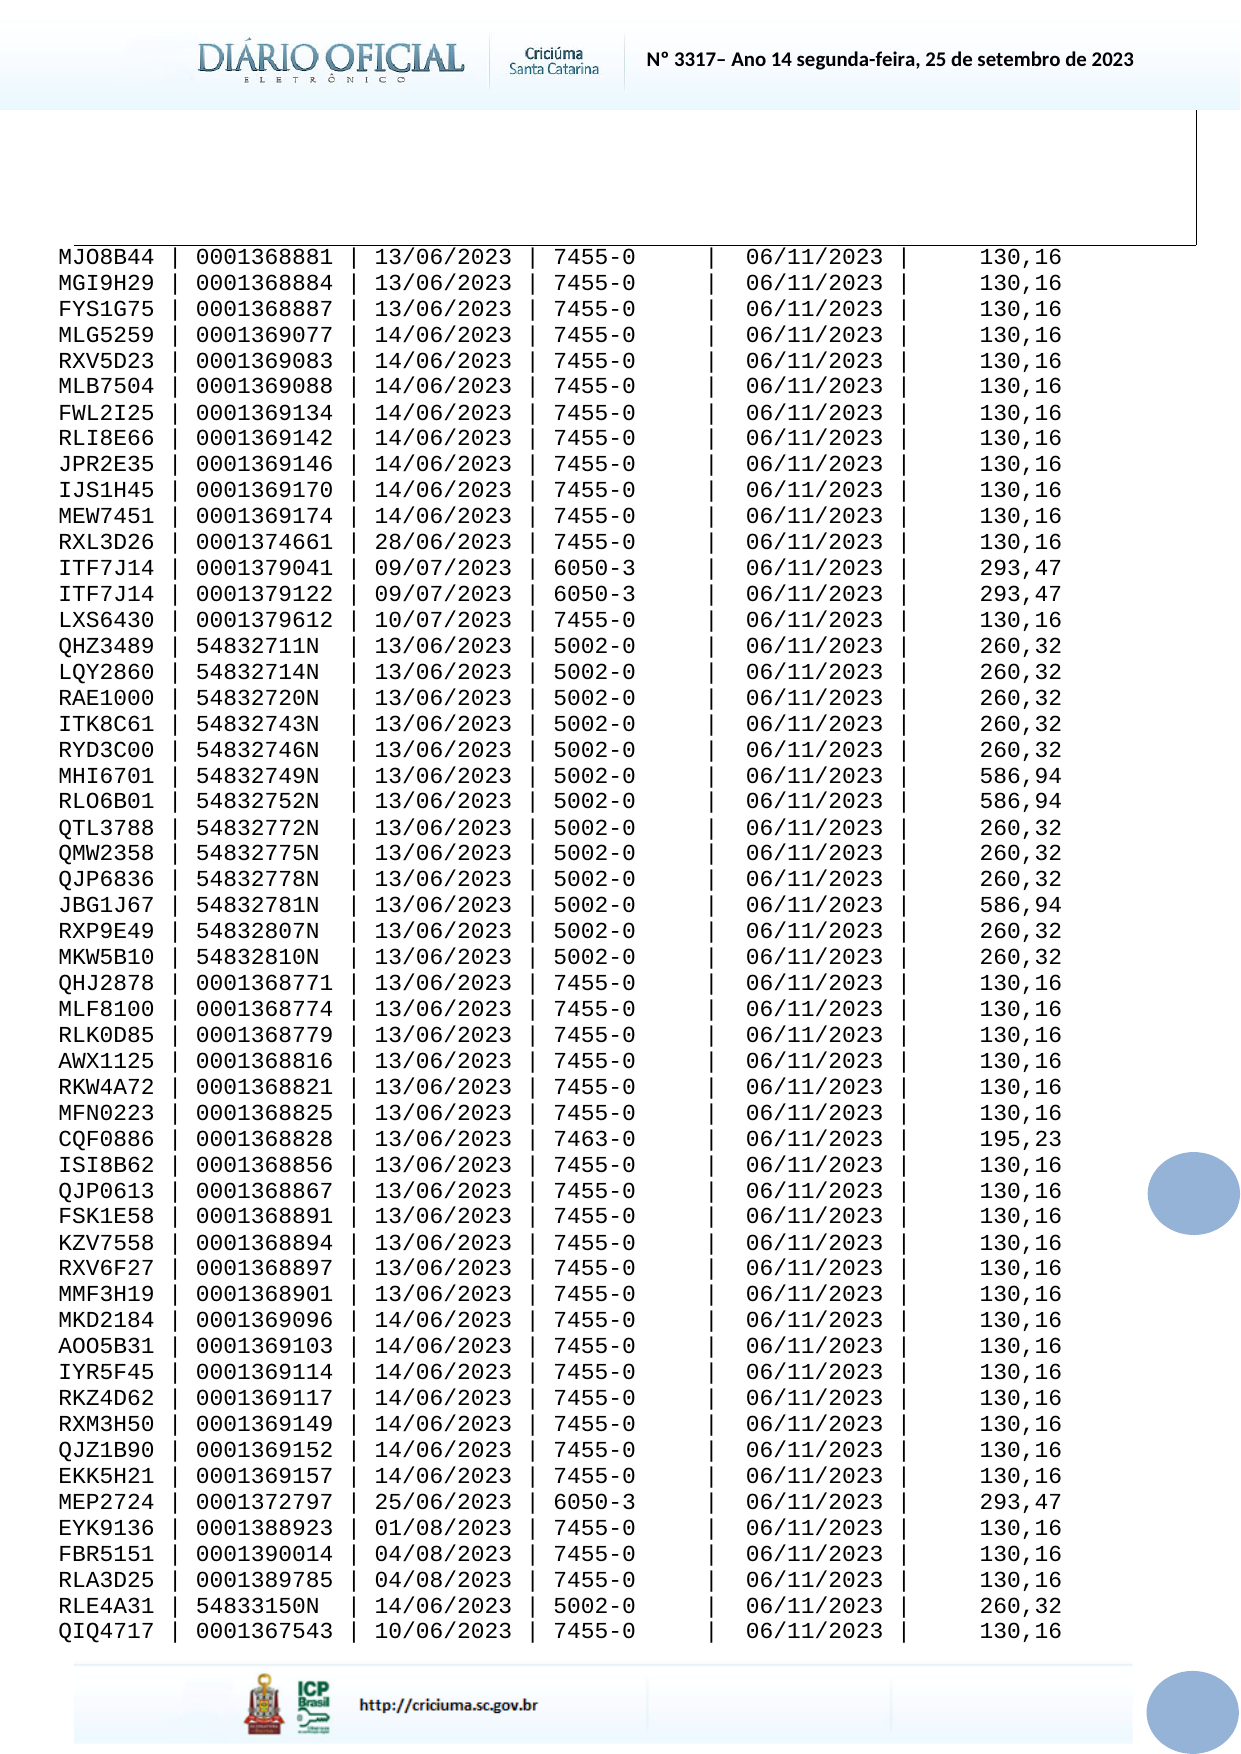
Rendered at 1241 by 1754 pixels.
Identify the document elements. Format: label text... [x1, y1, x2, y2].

text RAE1000 | 54832720N | 13/06/2023 | 5002-0 | 06/11/2023 | 260,32 [44, 686, 1196, 712]
text QMW2358 | 54832775N | 13/06/2023 | 5002-0 | 06/11/2023 | 260,32 [44, 842, 1196, 868]
text ITK8C61 | 54832743N | 13/06/2023 | 5002-0 | 06/11/2023 | 260,32 [44, 712, 1196, 738]
text CQF0886 | 0001368828 | 13/06/2023 | 7463-0 | 06/11/2023 | 195,23 [44, 1127, 1196, 1153]
text MJO8B44 | 0001368881 | 13/06/2023 | 7455-0 | 06/11/2023 | 130,16 [44, 245, 1196, 271]
text RYD3C00 | 54832746N | 13/06/2023 | 5002-0 | 06/11/2023 | 260,32 [44, 738, 1196, 764]
text ITF7J14 | 0001379122 | 09/07/2023 | 6050-3 | 06/11/2023 | 293,47 [44, 582, 1196, 608]
text QJP6836 | 54832778N | 13/06/2023 | 5002-0 | 06/11/2023 | 260,32 [44, 868, 1196, 894]
text RLK0D85 | 0001368779 | 13/06/2023 | 7455-0 | 06/11/2023 | 130,16 [44, 1023, 1196, 1049]
text RLE4A31 | 54833150N | 14/06/2023 | 5002-0 | 06/11/2023 | 260,32 [44, 1594, 1196, 1620]
text AWX1125 | 0001368816 | 13/06/2023 | 7455-0 | 06/11/2023 | 130,16 [44, 1049, 1196, 1075]
text RXV6F27 | 0001368897 | 13/06/2023 | 7455-0 | 06/11/2023 | 130,16 [44, 1257, 1196, 1283]
text FYS1G75 | 0001368887 | 13/06/2023 | 7455-0 | 06/11/2023 | 130,16 [44, 297, 1196, 323]
text MEW7451 | 0001369174 | 14/06/2023 | 7455-0 | 06/11/2023 | 130,16 [44, 504, 1196, 531]
text EYK9136 | 0001388923 | 01/08/2023 | 7455-0 | 06/11/2023 | 130,16 [44, 1516, 1196, 1542]
text FBR5151 | 0001390014 | 04/08/2023 | 7455-0 | 06/11/2023 | 130,16 [44, 1542, 1196, 1568]
text AOO5B31 | 0001369103 | 14/06/2023 | 7455-0 | 06/11/2023 | 130,16 [44, 1334, 1196, 1361]
text RKZ4D62 | 0001369117 | 14/06/2023 | 7455-0 | 06/11/2023 | 130,16 [44, 1386, 1196, 1412]
text FSK1E58 | 0001368891 | 13/06/2023 | 7455-0 | 06/11/2023 | 130,16 [44, 1205, 1171, 1231]
text RKW4A72 | 0001368821 | 13/06/2023 | 7455-0 | 06/11/2023 | 130,16 [44, 1075, 1196, 1101]
text MEP2724 | 0001372797 | 25/06/2023 | 6050-3 | 06/11/2023 | 293,47 [44, 1490, 1196, 1516]
text ITF7J14 | 0001379041 | 09/07/2023 | 6050-3 | 06/11/2023 | 293,47 [44, 556, 1196, 582]
text FWL2I25 | 0001369134 | 14/06/2023 | 7455-0 | 06/11/2023 | 130,16 [44, 401, 1196, 427]
text EKK5H21 | 0001369157 | 14/06/2023 | 7455-0 | 06/11/2023 | 130,16 [44, 1464, 1196, 1490]
text QIQ4717 | 0001367543 | 10/06/2023 | 7455-0 | 06/11/2023 | 130,16 [44, 1620, 1196, 1646]
text QHZ3489 | 54832711N | 13/06/2023 | 5002-0 | 06/11/2023 | 260,32 [44, 634, 1196, 660]
text QJP0613 | 0001368867 | 13/06/2023 | 7455-0 | 06/11/2023 | 130,16 [44, 1179, 1150, 1205]
text RXV5D23 | 0001369083 | 14/06/2023 | 7455-0 | 06/11/2023 | 130,16 [44, 349, 1196, 375]
text RLO6B01 | 54832752N | 13/06/2023 | 5002-0 | 06/11/2023 | 586,94 [44, 790, 1196, 816]
text QTL3788 | 54832772N | 13/06/2023 | 5002-0 | 06/11/2023 | 260,32 [44, 816, 1196, 842]
text KZV7558 | 0001368894 | 13/06/2023 | 7455-0 | 06/11/2023 | 130,16 [44, 1231, 1196, 1257]
text QHJ2878 | 0001368771 | 13/06/2023 | 7455-0 | 06/11/2023 | 130,16 [44, 971, 1196, 997]
text MMF3H19 | 0001368901 | 13/06/2023 | 7455-0 | 06/11/2023 | 130,16 [44, 1283, 1196, 1309]
text MKW5B10 | 54832810N | 13/06/2023 | 5002-0 | 06/11/2023 | 260,32 [44, 946, 1196, 971]
text JBG1J67 | 54832781N | 13/06/2023 | 5002-0 | 06/11/2023 | 586,94 [44, 894, 1196, 919]
text RLA3D25 | 0001389785 | 04/08/2023 | 7455-0 | 06/11/2023 | 130,16 [44, 1568, 1196, 1594]
text IJS1H45 | 0001369170 | 14/06/2023 | 7455-0 | 06/11/2023 | 130,16 [44, 479, 1196, 504]
text LXS6430 | 0001379612 | 10/07/2023 | 7455-0 | 06/11/2023 | 130,16 [44, 608, 1196, 634]
text RXL3D26 | 0001374661 | 28/06/2023 | 7455-0 | 06/11/2023 | 130,16 [44, 531, 1196, 556]
text MLG5259 | 0001369077 | 14/06/2023 | 7455-0 | 06/11/2023 | 130,16 [44, 323, 1196, 349]
text IYR5F45 | 0001369114 | 14/06/2023 | 7455-0 | 06/11/2023 | 130,16 [44, 1361, 1196, 1386]
text ISI8B62 | 0001368856 | 13/06/2023 | 7455-0 | 06/11/2023 | 130,16 [44, 1153, 1180, 1179]
text RLI8E66 | 0001369142 | 14/06/2023 | 7455-0 | 06/11/2023 | 130,16 [44, 427, 1196, 453]
text MLF8100 | 0001368774 | 13/06/2023 | 7455-0 | 06/11/2023 | 130,16 [44, 997, 1196, 1023]
text LQY2860 | 54832714N | 13/06/2023 | 5002-0 | 06/11/2023 | 260,32 [44, 660, 1196, 686]
text JPR2E35 | 0001369146 | 14/06/2023 | 7455-0 | 06/11/2023 | 130,16 [44, 453, 1196, 479]
text MLB7504 | 0001369088 | 14/06/2023 | 7455-0 | 06/11/2023 | 130,16 [44, 375, 1196, 401]
text MHI6701 | 54832749N | 13/06/2023 | 5002-0 | 06/11/2023 | 586,94 [44, 764, 1196, 790]
text MGI9H29 | 0001368884 | 13/06/2023 | 7455-0 | 06/11/2023 | 130,16 [44, 271, 1196, 297]
text QJZ1B90 | 0001369152 | 14/06/2023 | 7455-0 | 06/11/2023 | 130,16 [44, 1438, 1196, 1464]
text MFN0223 | 0001368825 | 13/06/2023 | 7455-0 | 06/11/2023 | 130,16 [44, 1101, 1196, 1127]
text RXP9E49 | 54832807N | 13/06/2023 | 5002-0 | 06/11/2023 | 260,32 [44, 919, 1196, 946]
text RXM3H50 | 0001369149 | 14/06/2023 | 7455-0 | 06/11/2023 | 130,16 [44, 1412, 1196, 1438]
text MKD2184 | 0001369096 | 14/06/2023 | 7455-0 | 06/11/2023 | 130,16 [44, 1309, 1196, 1334]
